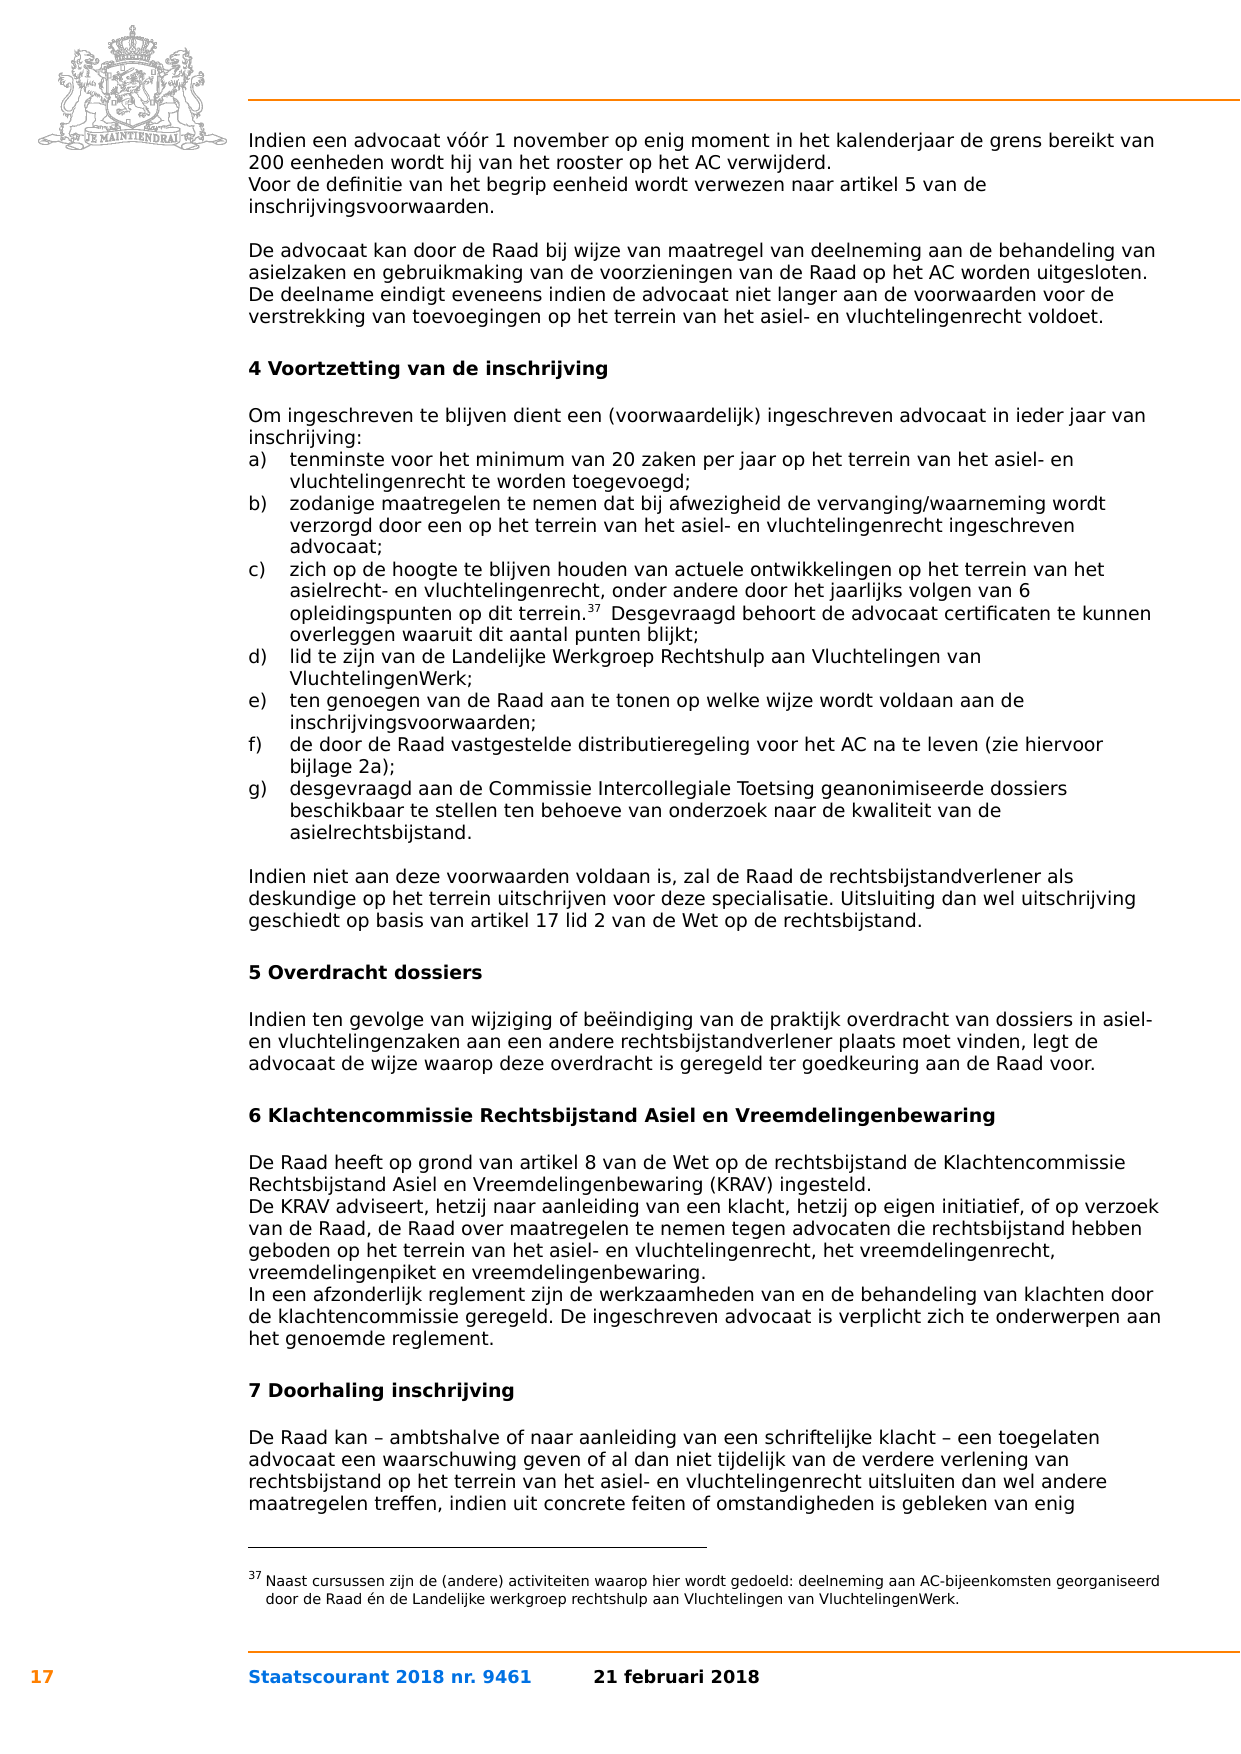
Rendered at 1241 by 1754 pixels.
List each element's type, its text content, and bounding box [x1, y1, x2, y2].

text Naast cursussen zijn de (andere) activiteiten waarop hier wordt gedoeld: deelneming aan AC-bijeenkomsten georganiseerd door de Raad én de Landelijke werkgroep rechtshulp aan Vluchtelingen van VluchtelingenWerk. [248, 1569, 1163, 1608]
text Voor de definitie van het begrip eenheid wordt verwezen naar artikel 5 van de inschrijvingsvoorwaarden. [248, 174, 1163, 218]
subtitle 4 Voortzetting van de inschrijving [248, 358, 1163, 379]
text e) ten genoegen van de Raad aan te tonen op welke wijze wordt voldaan aan de inschrijvingsvoorwaarden; [248, 690, 1163, 734]
text b) zodanige maatregelen te nemen dat bij afwezigheid de vervanging/waarneming wordt verzorgd door een op het terrein van het asiel- en vluchtelingenrecht ingeschreven advocaat; [248, 492, 1163, 558]
subtitle 5 Overdracht dossiers [248, 962, 1163, 984]
text De KRAV adviseert, hetzij naar aanleiding van een klacht, hetzij op eigen initiatief, of op verzoek van de Raad, de Raad over maatregelen te nemen tegen advocaten die rechtsbijstand hebben geboden op het terrein van het asiel- en vluchtelingenrecht, het vreemdelingenrecht, vreemdelingenpiket en vreemdelingenbewaring. [248, 1196, 1163, 1284]
text Indien ten gevolge van wijziging of beëindiging van de praktijk overdracht van dossiers in asiel- en vluchtelingenzaken aan een andere rechtsbijstandverlener plaats moet vinden, legt de advocaat de wijze waarop deze overdracht is geregeld ter goedkeuring aan de Raad voor. [248, 1009, 1163, 1075]
text Indien niet aan deze voorwaarden voldaan is, zal de Raad de rechtsbijstandverlener als deskundige op het terrein uitschrijven voor deze specialisatie. Uitsluiting dan wel uitschrijving geschiedt op basis van artikel 17 lid 2 van de Wet op de rechtsbijstand. [248, 866, 1163, 932]
text In een afzonderlijk reglement zijn de werkzaamheden van en de behandeling van klachten door de klachtencommissie geregeld. De ingeschreven advocaat is verplicht zich te onderwerpen aan het genoemde reglement. [248, 1284, 1163, 1350]
text Om ingeschreven te blijven dient een (voorwaardelijk) ingeschreven advocaat in ieder jaar van inschrijving: [248, 404, 1163, 448]
picture [38, 25, 227, 150]
text De advocaat kan door de Raad bij wijze van maatregel van deelneming aan de behandeling van asielzaken en gebruikmaking van de voorzieningen van de Raad op het AC worden uitgesloten. De deelname eindigt eveneens indien de advocaat niet langer aan de voorwaarden voor de verstrekking van toevoegingen op het terrein van het asiel- en vluchtelingenrecht voldoet. [248, 240, 1163, 328]
subtitle 6 Klachtencommissie Rechtsbijstand Asiel en Vreemdelingenbewaring [248, 1105, 1163, 1127]
text a) tenminste voor het minimum van 20 zaken per jaar op het terrein van het asiel- en vluchtelingenrecht te worden toegevoegd; [248, 448, 1163, 492]
text f) de door de Raad vastgestelde distributieregeling voor het AC na te leven (zie hiervoor bijlage 2a); [248, 734, 1163, 778]
text c) zich op de hoogte te blijven houden van actuele ontwikkelingen op het terrein van het asielrecht- en vluchtelingenrecht, onder andere door het jaarlijks volgen van 6 opleidingspunten op dit terrein. Desgevraagd behoort de advocaat certificaten te kunnen overleggen waaruit dit aantal punten blijkt; [248, 558, 1163, 646]
subtitle 7 Doorhaling inschrijving [248, 1380, 1163, 1402]
text d) lid te zijn van de Landelijke Werkgroep Rechtshulp aan Vluchtelingen van VluchtelingenWerk; [248, 646, 1163, 690]
text De Raad kan – ambtshalve of naar aanleiding van een schriftelijke klacht – een toegelaten advocaat een waarschuwing geven of al dan niet tijdelijk van de verdere verlening van rechtsbijstand op het terrein van het asiel- en vluchtelingenrecht uitsluiten dan wel andere maatregelen treffen, indien uit concrete feiten of omstandigheden is gebleken van enig [248, 1427, 1163, 1514]
text Indien een advocaat vóór 1 november op enig moment in het kalenderjaar de grens bereikt van 200 eenheden wordt hij van het rooster op het AC verwijderd. [248, 130, 1163, 174]
text g) desgevraagd aan de Commissie Intercollegiale Toetsing geanonimiseerde dossiers beschikbaar te stellen ten behoeve van onderzoek naar de kwaliteit van de asielrechtsbijstand. [248, 778, 1163, 844]
text De Raad heeft op grond van artikel 8 van de Wet op de rechtsbijstand de Klachtencommissie Rechtsbijstand Asiel en Vreemdelingenbewaring (KRAV) ingesteld. [248, 1152, 1163, 1196]
